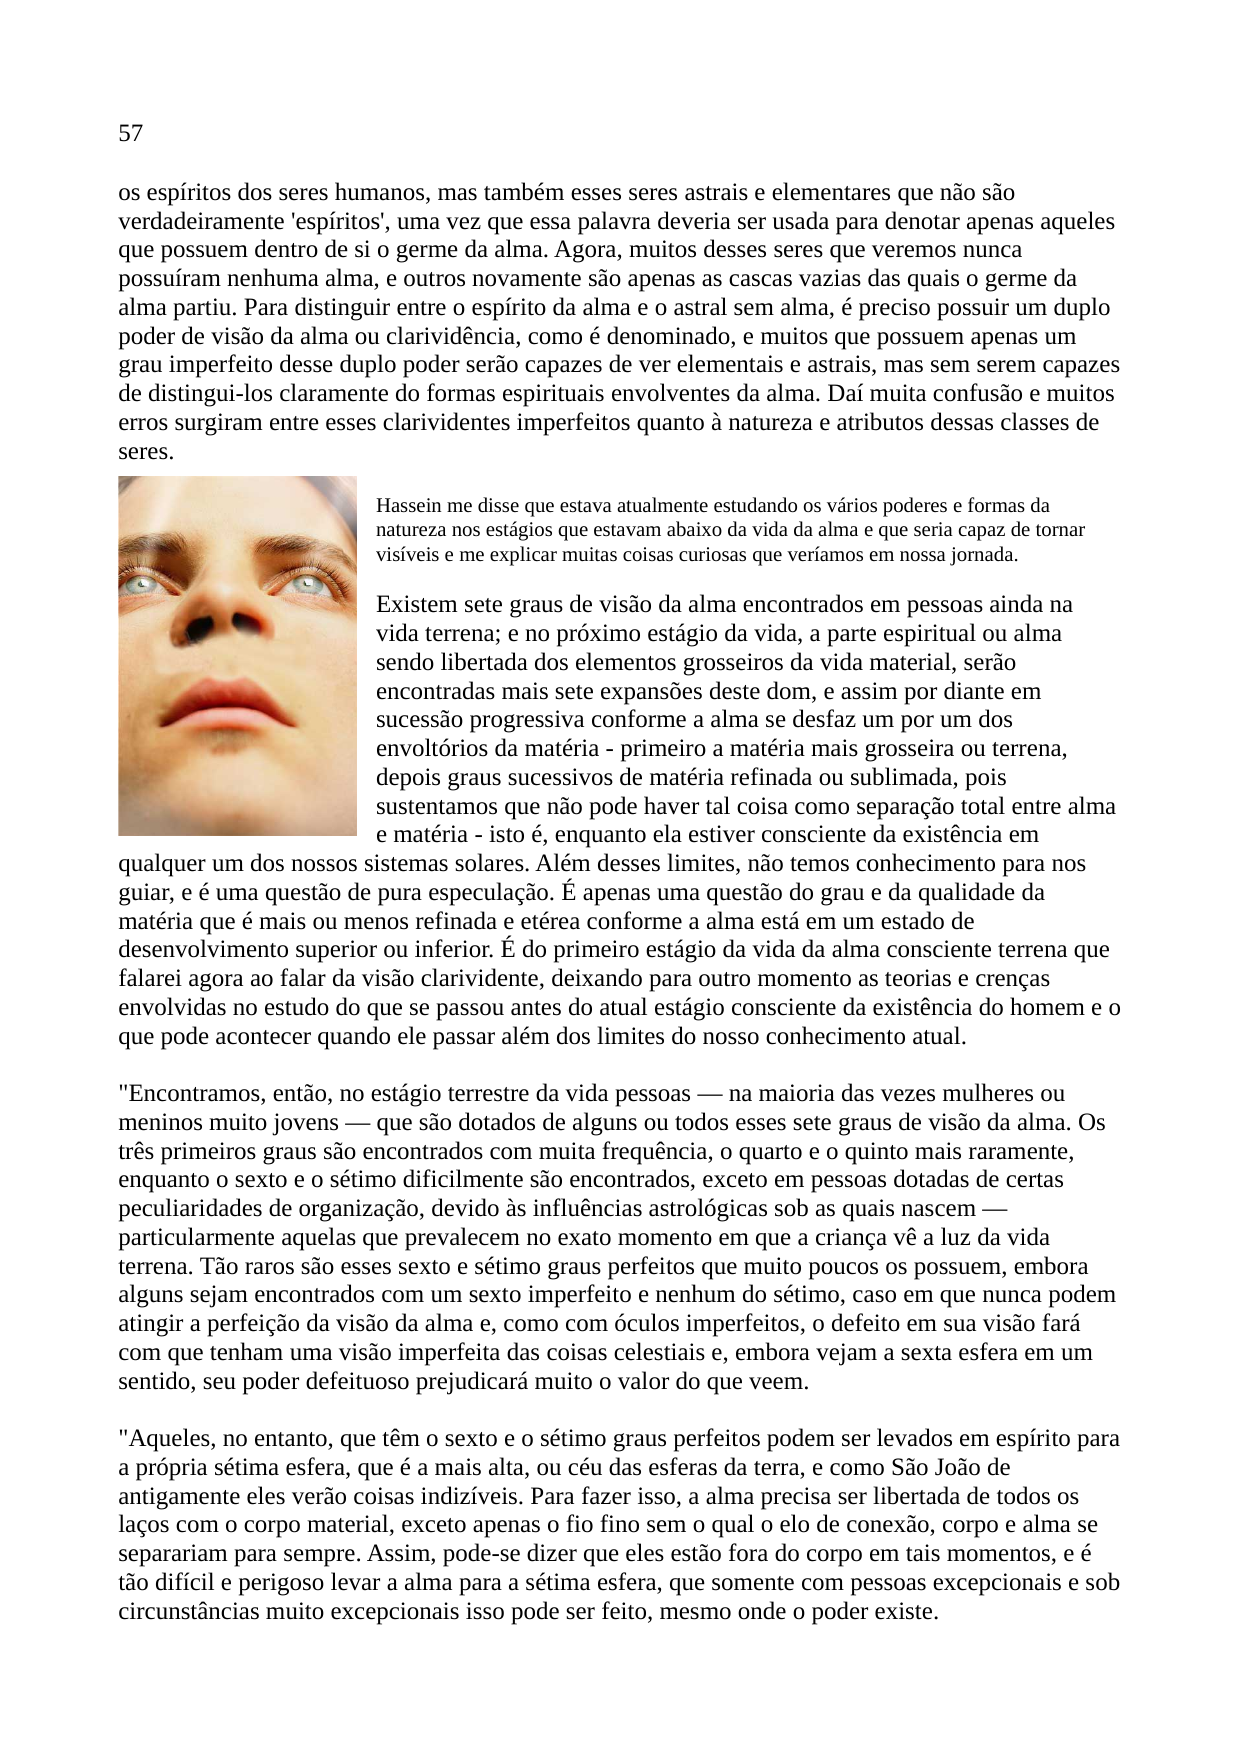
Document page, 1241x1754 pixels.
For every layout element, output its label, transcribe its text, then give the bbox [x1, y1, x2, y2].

text Existem sete graus de visão da alma encontrados em pessoas ainda na vida terrena; e no próximo estágio da vida, a parte espiritual ou alma sendo libertada dos elementos grosseiros da vida material, serão encontradas mais sete expansões deste dom, e assim por diante em sucessão progressiva conforme a alma se desfaz um por um dos envoltórios da matéria - primeiro a matéria mais grosseira ou terrena, depois graus sucessivos de matéria refinada ou sublimada, pois sustentamos que não pode haver tal coisa como separação total entre alma e matéria - isto é, enquanto ela estiver consciente da existência em qualquer um dos nossos sistemas solares. Além desses limites, não temos conhecimento para nos guiar, e é uma questão de pura especulação. É apenas uma questão do grau e da qualidade da matéria que é mais ou menos refinada e etérea conforme a alma está em um estado de desenvolvimento superior ou inferior. É do primeiro estágio da vida da alma consciente terrena que falarei agora ao falar da visão clarividente, deixando para outro momento as teorias e crenças envolvidas no estudo do que se passou antes do atual estágio consciente da existência do homem e o que pode acontecer quando ele passar além dos limites do nosso conhecimento atual. [118, 589, 1122, 1049]
text os espíritos dos seres humanos, mas também esses seres astrais e elementares que não são verdadeiramente 'espíritos', uma vez que essa palavra deveria ser usada para denotar apenas aqueles que possuem dentro de si o germe da alma. Agora, muitos desses seres que veremos nunca possuíram nenhuma alma, e outros novamente são apenas as cascas vazias das quais o germe da alma partiu. Para distinguir entre o espírito da alma e o astral sem alma, é preciso possuir um duplo poder de visão da alma ou clarividência, como é denominado, e muitos que possuem apenas um grau imperfeito desse duplo poder serão capazes de ver elementais e astrais, mas sem serem capazes de distingui-los claramente do formas espirituais envolventes da alma. Daí muita confusão e muitos erros surgiram entre esses clarividentes imperfeitos quanto à natureza e atributos dessas classes de seres. [118, 177, 1122, 464]
text Hassein me disse que estava atualmente estudando os vários poderes e formas da natureza nos estágios que estavam abaixo da vida da alma e que seria capaz de tornar visíveis e me explicar muitas coisas curiosas que veríamos em nossa jornada. [357, 493, 1122, 566]
text "Encontramos, então, no estágio terrestre da vida pessoas — na maioria das vezes mulheres ou meninos muito jovens — que são dotados de alguns ou todos esses sete graus de visão da alma. Os três primeiros graus são encontrados com muita frequência, o quarto e o quinto mais raramente, enquanto o sexto e o sétimo dificilmente são encontrados, exceto em pessoas dotadas de certas peculiaridades de organização, devido às influências astrológicas sob as quais nascem — particularmente aquelas que prevalecem no exato momento em que a criança vê a luz da vida terrena. Tão raros são esses sexto e sétimo graus perfeitos que muito poucos os possuem, embora alguns sejam encontrados com um sexto imperfeito e nenhum do sétimo, caso em que nunca podem atingir a perfeição da visão da alma e, como com óculos imperfeitos, o defeito em sua visão fará com que tenham uma visão imperfeita das coisas celestiais e, embora vejam a sexta esfera em um sentido, seu poder defeituoso prejudicará muito o valor do que veem. [118, 1078, 1122, 1394]
text "Aqueles, no entanto, que têm o sexto e o sétimo graus perfeitos podem ser levados em espírito para a própria sétima esfera, que é a mais alta, ou céu das esferas da terra, e como São João de antigamente eles verão coisas indizíveis. Para fazer isso, a alma precisa ser libertada de todos os laços com o corpo material, exceto apenas o fio fino sem o qual o elo de conexão, corpo e alma se separariam para sempre. Assim, pode-se dizer que eles estão fora do corpo em tais momentos, e é tão difícil e perigoso levar a alma para a sétima esfera, que somente com pessoas excepcionais e sob circunstâncias muito excepcionais isso pode ser feito, mesmo onde o poder existe. [118, 1423, 1122, 1624]
picture [118, 476, 357, 836]
